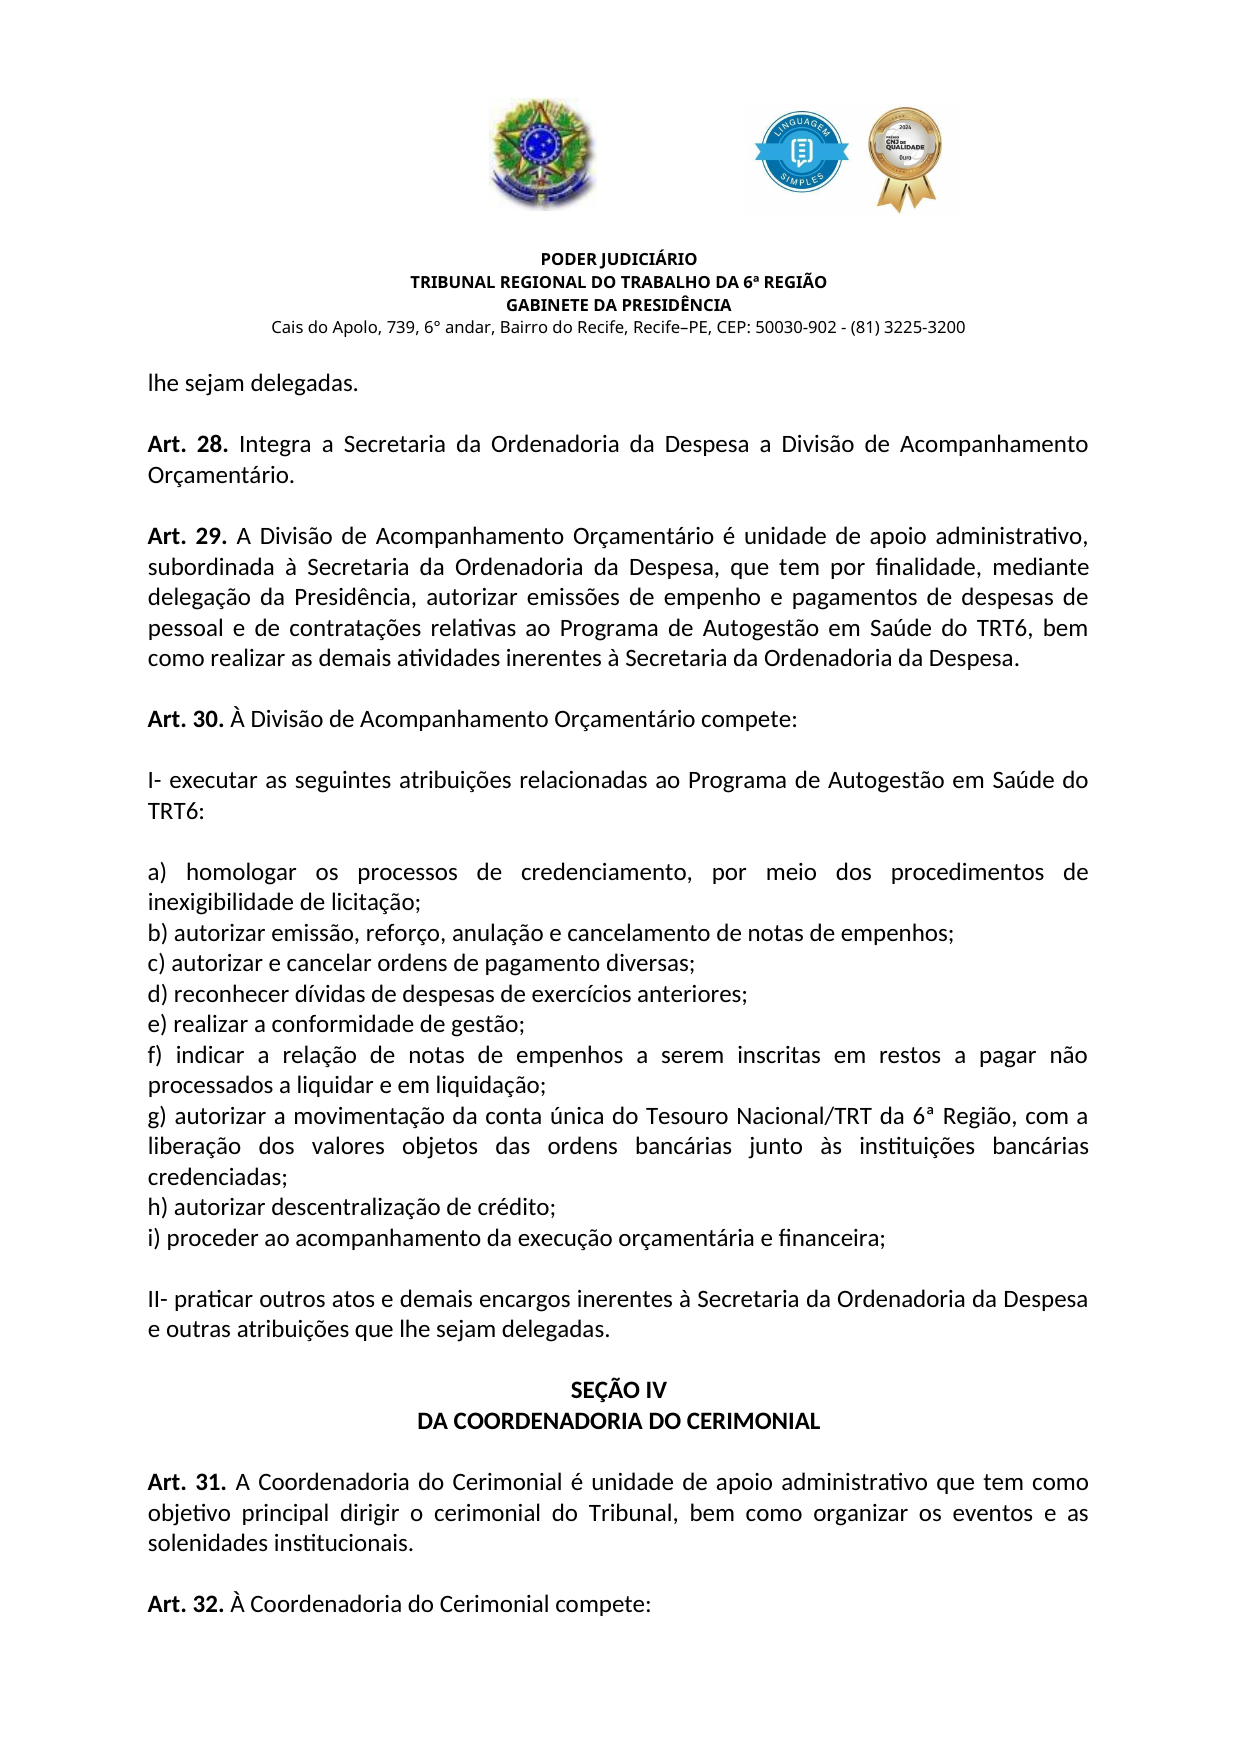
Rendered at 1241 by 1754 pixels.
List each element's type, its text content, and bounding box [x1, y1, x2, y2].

text lhe sejam delegadas. [147, 367, 1090, 398]
text g) autorizar a movimentação da conta única do Tesouro Nacional/TRT da 6ª Região, com a liberação dos valores objetos das ordens bancárias junto às instituições bancárias credenciadas; [147, 1100, 1090, 1192]
text b) autorizar emissão, reforço, anulação e cancelamento de notas de empenhos; [147, 917, 1090, 947]
text SEÇÃO IV [147, 1375, 1090, 1405]
text Art. 30. À Divisão de Acompanhamento Orçamentário compete: [147, 703, 1090, 734]
text Art. 29. A Divisão de Acompanhamento Orçamentário é unidade de apoio administrativo, subordinada à Secretaria da Ordenadoria da Despesa, que tem por finalidade, mediante delegação da Presidência, autorizar emissões de empenho e pagamentos de despesas de pessoal e de contratações relativas ao Programa de Autogestão em Saúde do TRT6, bem como realizar as demais atividades inerentes à Secretaria da Ordenadoria da Despesa. [147, 520, 1090, 673]
text Art. 32. À Coordenadoria do Cerimonial compete: [147, 1588, 1090, 1619]
text c) autorizar e cancelar ordens de pagamento diversas; [147, 947, 1090, 978]
text Art. 31. A Coordenadoria do Cerimonial é unidade de apoio administrativo que tem como objetivo principal dirigir o cerimonial do Tribunal, bem como organizar os eventos e as solenidades institucionais. [147, 1466, 1090, 1558]
text f) indicar a relação de notas de empenhos a serem inscritas em restos a pagar não processados a liquidar e em liquidação; [147, 1039, 1090, 1100]
text h) autorizar descentralização de crédito; [147, 1192, 1090, 1222]
text Art. 28. Integra a Secretaria da Ordenadoria da Despesa a Divisão de Acompanhamento Orçamentário. [147, 428, 1090, 489]
text DA COORDENADORIA DO CERIMONIAL [147, 1405, 1090, 1436]
text i) proceder ao acompanhamento da execução orçamentária e financeira; [147, 1222, 1090, 1253]
text d) reconhecer dívidas de despesas de exercícios anteriores; [147, 978, 1090, 1008]
text II- praticar outros atos e demais encargos inerentes à Secretaria da Ordenadoria da Despesa e outras atribuições que lhe sejam delegadas. [147, 1283, 1090, 1344]
text a) homologar os processos de credenciamento, por meio dos procedimentos de inexigibilidade de licitação; [147, 856, 1090, 917]
text I- executar as seguintes atribuições relacionadas ao Programa de Autogestão em Saúde do TRT6: [147, 764, 1090, 825]
text e) realizar a conformidade de gestão; [147, 1008, 1090, 1039]
